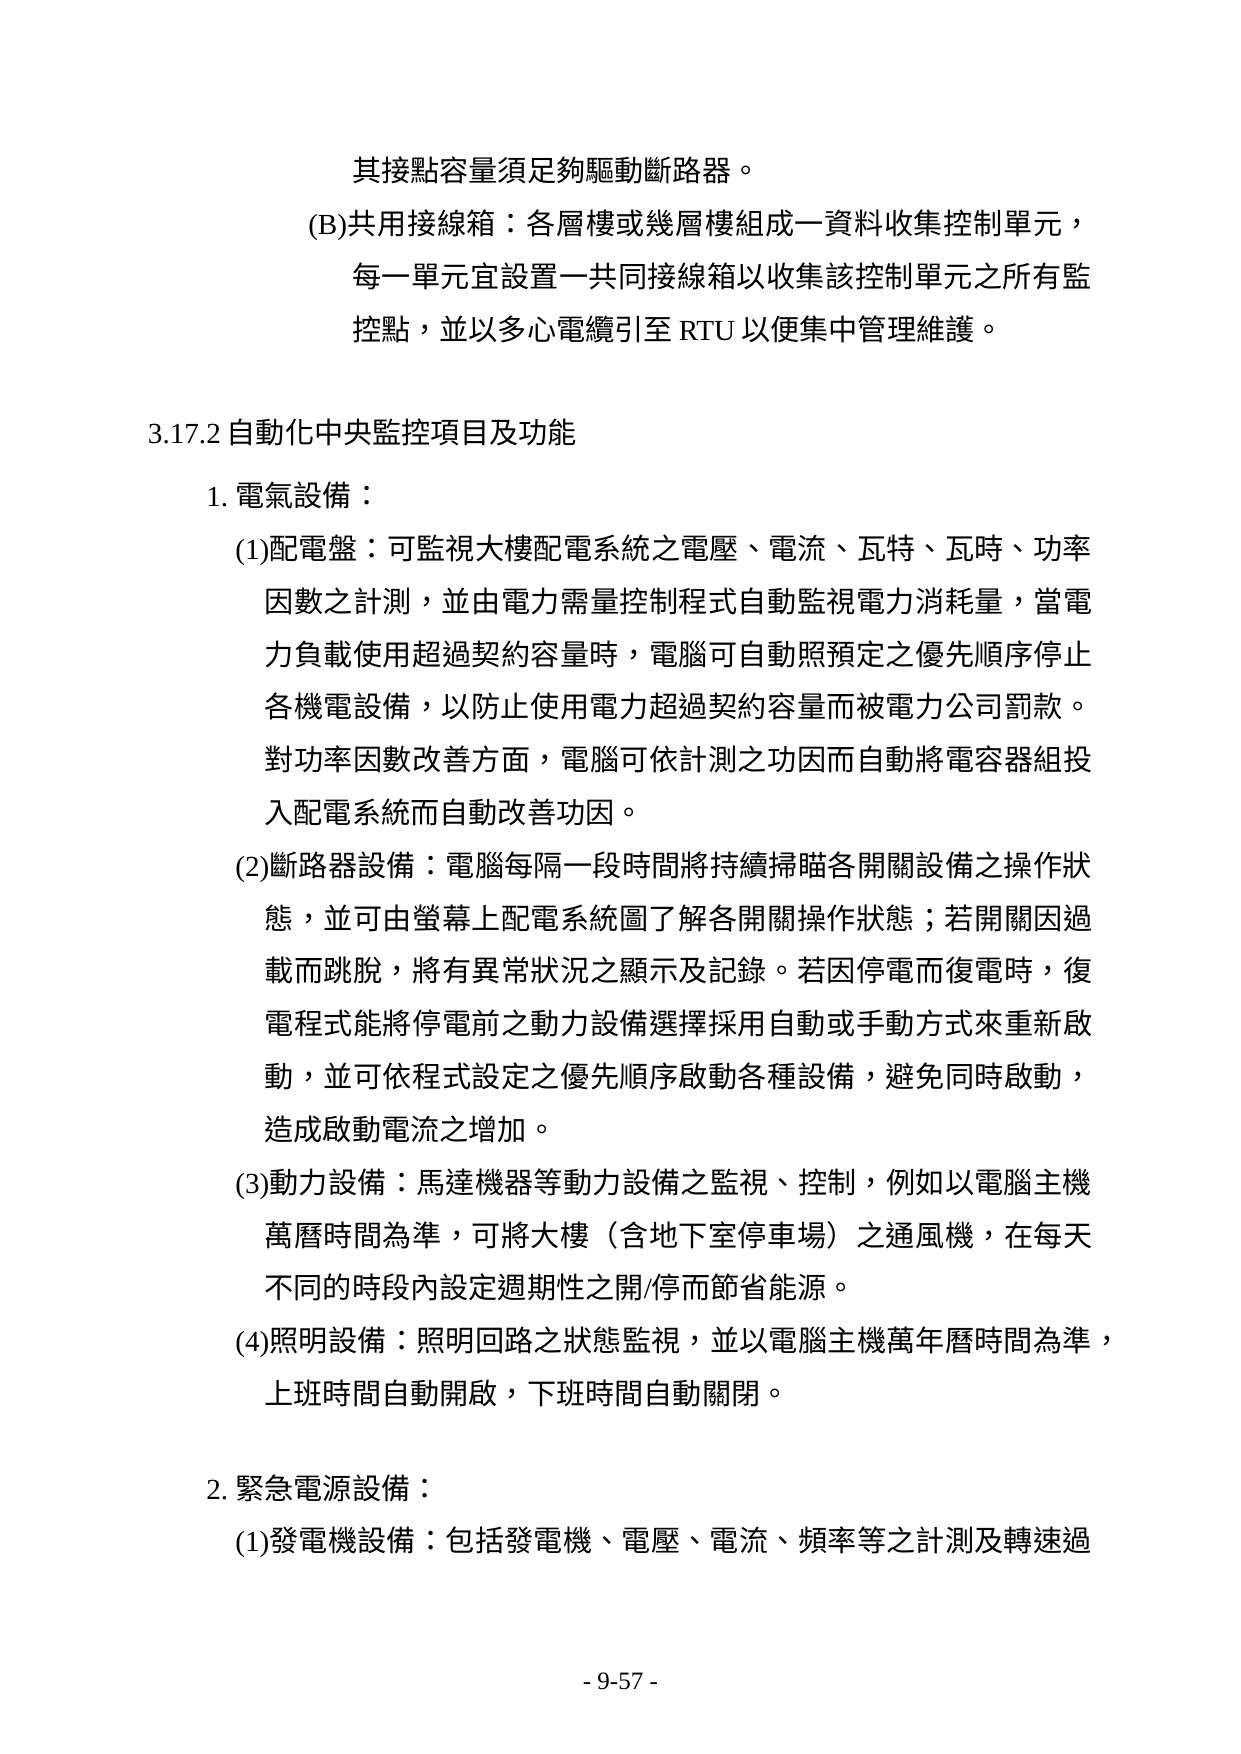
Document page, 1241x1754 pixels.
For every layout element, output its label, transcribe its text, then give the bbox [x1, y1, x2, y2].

text (4)照明設備：照明回路之狀態監視，並以電腦主機萬年曆時間為準，上班時間自動開啟，下班時間自動關閉。 [235, 1318, 1092, 1413]
subtitle 3.17.2自動化中央監控項目及功能 [148, 409, 1092, 452]
text (2)斷路器設備：電腦每隔一段時間將持續掃瞄各開關設備之操作狀態，並可由螢幕上配電系統圖了解各開關操作狀態；若開關因過載而跳脫，將有異常狀況之顯示及記錄。若因停電而復電時，復電程式能將停電前之動力設備選擇採用自動或手動方式來重新啟動，並可依程式設定之優先順序啟動各種設備，避免同時啟動，造成啟動電流之增加。 [235, 842, 1092, 1149]
text (1)配電盤：可監視大樓配電系統之電壓、電流、瓦特、瓦時、功率因數之計測，並由電力需量控制程式自動監視電力消耗量，當電力負載使用超過契約容量時，電腦可自動照預定之優先順序停止各機電設備，以防止使用電力超過契約容量而被電力公司罰款。對功率因數改善方面，電腦可依計測之功因而自動將電容器組投入配電系統而自動改善功因。 [235, 526, 1092, 832]
text (B)共用接線箱：各層樓或幾層樓組成一資料收集控制單元，每一單元宜設置一共同接線箱以收集該控制單元之所有監控點，並以多心電纜引至RTU以便集中管理維護。 [308, 201, 1092, 348]
text (3)動力設備：馬達機器等動力設備之監視、控制，例如以電腦主機萬曆時間為準，可將大樓（含地下室停車場）之通風機，在每天不同的時段內設定週期性之開/停而節省能源。 [235, 1159, 1092, 1307]
text (1)發電機設備：包括發電機、電壓、電流、頻率等之計測及轉速過 [235, 1518, 1092, 1560]
text 2. 緊急電源設備： [206, 1465, 1092, 1507]
text 1. 電氣設備： [206, 473, 1092, 515]
text 其接點容量須足夠驅動斷路器。 [308, 148, 1092, 190]
